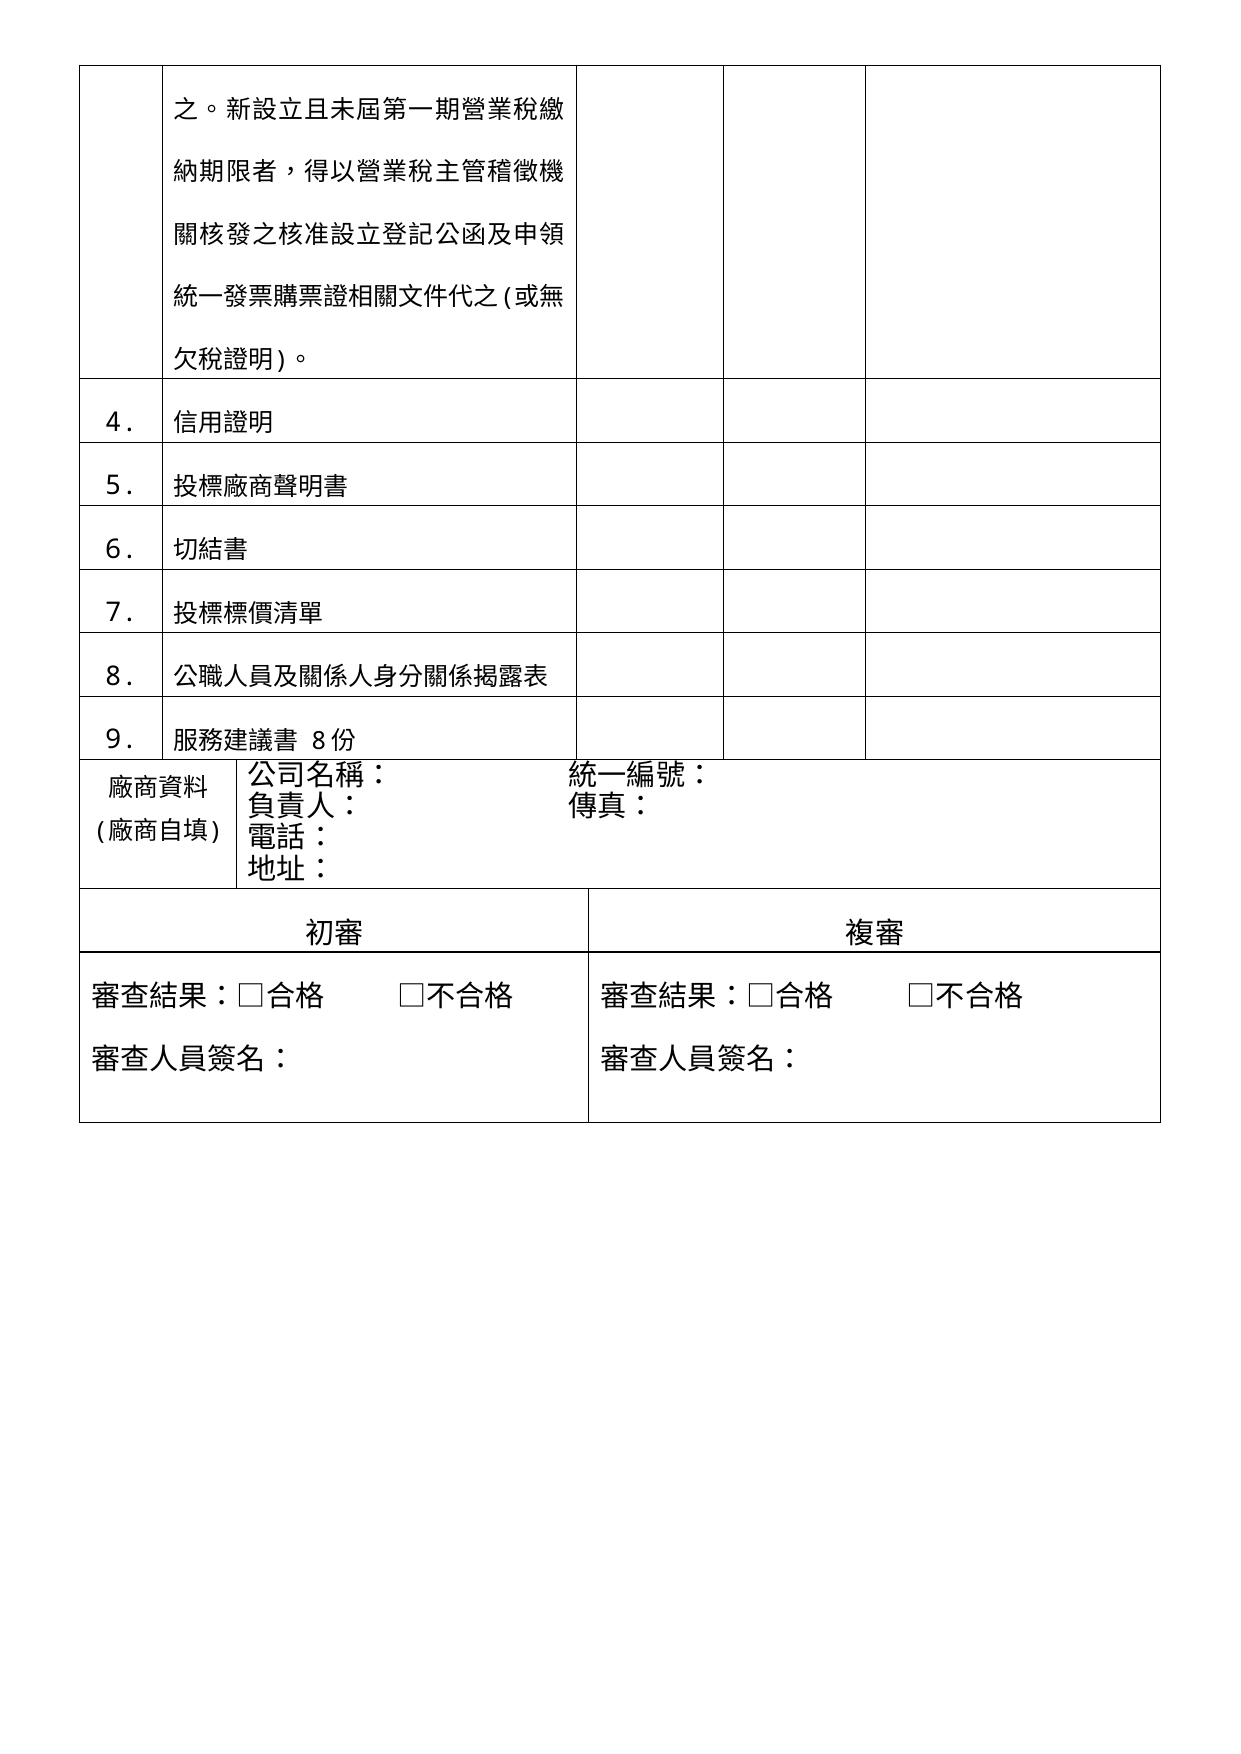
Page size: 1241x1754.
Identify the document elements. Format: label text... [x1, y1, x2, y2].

table_cell [577, 379, 723, 442]
table_cell 7. [80, 570, 162, 632]
table_cell [724, 443, 865, 505]
table_cell [866, 633, 1160, 696]
table_cell 之。新設立且未屆第一期營業稅繳納期限者，得以營業稅主管稽徵機關核發之核准設立登記公函及申領統一發票購票證相關文件代之(或無欠稅證明)。 [163, 66, 576, 378]
table_cell 廠商資料 (廠商自填) [80, 760, 236, 888]
table_cell 審查結果：□合格 □不合格 審查人員簽名： [589, 953, 1160, 1122]
table_cell [866, 506, 1160, 569]
table_cell 公職人員及關係人身分關係揭露表 [163, 633, 576, 696]
table_cell [866, 66, 1160, 378]
table_cell 投標廠商聲明書 [163, 443, 576, 505]
table_cell [866, 379, 1160, 442]
table_cell [724, 570, 865, 632]
table_cell [724, 379, 865, 442]
table_cell [724, 633, 865, 696]
table_cell 信用證明 [163, 379, 576, 442]
table_cell 初審 [80, 889, 588, 951]
table_cell [724, 506, 865, 569]
table_cell [577, 697, 723, 759]
table_cell [80, 66, 162, 378]
table_cell 4. [80, 379, 162, 442]
table_cell 8. [80, 633, 162, 696]
table_cell [577, 443, 723, 505]
table_cell [577, 570, 723, 632]
table_cell [724, 697, 865, 759]
table_cell 公司名稱： 統一編號： 負責人： 傳真： 電話： 地址： [237, 760, 1160, 888]
table_cell [866, 443, 1160, 505]
table_cell 9. [80, 697, 162, 759]
table_cell 審查結果：□合格 □不合格 審查人員簽名： [80, 953, 588, 1122]
table_cell [577, 506, 723, 569]
table_cell 6. [80, 506, 162, 569]
table_cell [577, 66, 723, 378]
table_cell 切結書 [163, 506, 576, 569]
table_cell 投標標價清單 [163, 570, 576, 632]
table_cell 複審 [589, 889, 1160, 951]
table_cell [866, 697, 1160, 759]
table_cell [577, 633, 723, 696]
table_cell 服務建議書 8份 [163, 697, 576, 759]
table_cell [724, 66, 865, 378]
table_cell [866, 570, 1160, 632]
table_cell 5. [80, 443, 162, 505]
